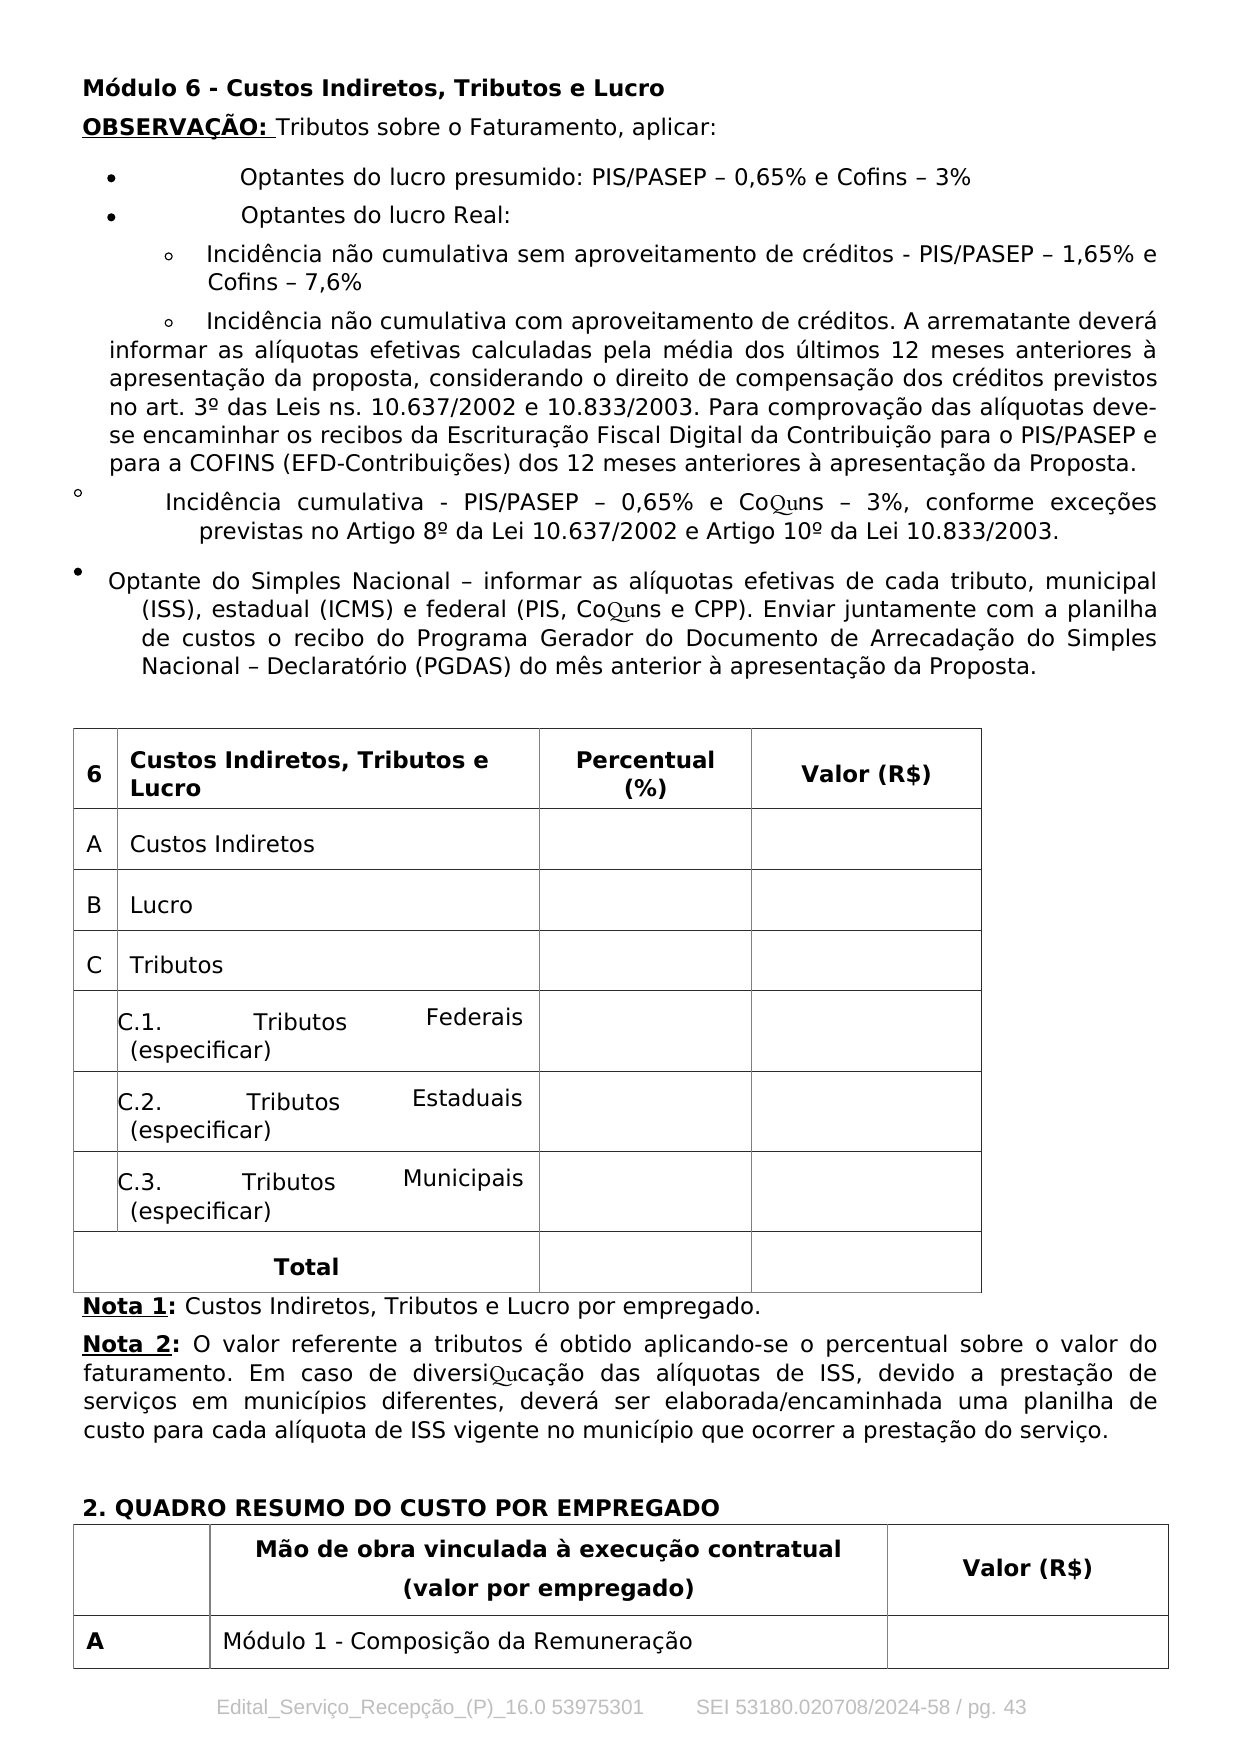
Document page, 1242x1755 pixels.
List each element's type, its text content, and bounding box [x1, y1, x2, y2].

table_cell C [74, 931, 117, 990]
text Incidência cumulativa - PIS/PASEP – 0,65% e Cons – 3%, conforme exceções previstas no Artigo 8º da Lei 10.637/2002 e Artigo 10º da Lei 10.833/2003. [165, 489, 1159, 544]
table_cell [752, 809, 981, 869]
table_cell [403, 809, 539, 869]
table_header Mão de obra vinculada à execução contratual (valor por empregado) [211, 1525, 887, 1615]
table_cell Federais [403, 991, 539, 1071]
text Optante do Simples Nacional – informar as alíquotas efetivas de cada tributo, municipal (ISS), estadual (ICMS) e federal (PIS, Cons e CPP). Enviar juntamente com a planilha de custos o recibo do Programa Gerador do Documento de Arrecadação do Simples Nacional – Declaratório (PGDAS) do mês anterior à apresentação da Proposta. [108, 568, 1159, 680]
table_cell [403, 870, 539, 929]
table_cell [74, 1152, 117, 1231]
table_cell [74, 1072, 117, 1151]
table_cell [752, 931, 981, 990]
table_cell B [74, 870, 117, 929]
table_cell [752, 1152, 981, 1231]
table_cell Custos Indiretos [118, 809, 403, 869]
table_cell [752, 870, 981, 929]
table_cell [752, 1232, 981, 1292]
table_cell Tributos [118, 931, 403, 990]
table_cell [403, 931, 539, 990]
table_cell [540, 1152, 751, 1231]
table_cell [74, 1232, 117, 1292]
table_cell [540, 931, 751, 990]
text OBSERVAÇÃO: Tributos sobre o Faturamento, aplicar: [82, 114, 1159, 140]
table_cell [540, 1232, 751, 1292]
table_header Percentual (%) [540, 729, 751, 808]
table_cell C.2. Tributos (especificar) [118, 1072, 403, 1151]
table_cell A [74, 809, 117, 869]
table_cell Estaduais [403, 1072, 539, 1151]
table_cell [540, 870, 751, 929]
table_cell [403, 1232, 539, 1292]
table_cell [540, 1072, 751, 1151]
table_header Custos Indiretos, Tributos e Lucro [118, 729, 539, 808]
table_cell Total [117, 1232, 403, 1292]
table_cell [752, 1072, 981, 1151]
table_cell C.3. Tributos (especificar) [118, 1152, 403, 1231]
table_cell C.1. Tributos (especificar) [118, 991, 403, 1071]
table_cell Municipais [403, 1152, 539, 1231]
table_header 6 [74, 729, 117, 808]
table_cell [540, 991, 751, 1071]
text 2. QUADRO RESUMO DO CUSTO POR EMPREGADO [82, 1495, 1159, 1521]
text Nota 2: O valor referente a tributos é obtido aplicando-se o percentual sobre o valor do faturamento. Em caso de diversicação das alíquotas de ISS, devido a prestação de serviços em municípios diferentes, deverá ser elaborada/encaminhada uma planilha de custo para cada alíquota de ISS vigente no município que ocorrer a prestação do serviço. [82, 1332, 1159, 1443]
table_header Valor (R$) [752, 729, 981, 808]
text Incidência não cumulativa com aproveitamento de créditos. A arrematante deverá informar as alíquotas efetivas calculadas pela média dos últimos 12 meses anteriores à apresentação da proposta, considerando o direito de compensação dos créditos previstos no art. 3º das Leis ns. 10.637/2002 e 10.833/2003. Para comprovação das alíquotas deve-se encaminhar os recibos da Escrituração Fiscal Digital da Contribuição para o PIS/PASEP e para a COFINS (EFD-Contribuições) dos 12 meses anteriores à apresentação da Proposta. [108, 308, 1159, 477]
text Incidência não cumulativa sem aproveitamento de créditos - PIS/PASEP – 1,65% e Cofins – 7,6% [108, 241, 1159, 296]
table_cell [752, 991, 981, 1071]
table_cell [74, 991, 117, 1071]
text Optantes do lucro presumido: PIS/PASEP – 0,65% e Cofins – 3% Optantes do lucro Real: [141, 164, 972, 229]
table_cell [888, 1616, 1168, 1668]
text Nota 1: Custos Indiretos, Tributos e Lucro por empregado. [82, 1293, 1159, 1319]
table_header Valor (R$) [888, 1525, 1168, 1615]
table_cell Módulo 1 - Composição da Remuneração [211, 1616, 887, 1668]
table_cell Lucro [118, 870, 403, 929]
text Módulo 6 - Custos Indiretos, Tributos e Lucro [82, 75, 1159, 102]
table_header [74, 1525, 209, 1615]
table_cell A [74, 1616, 209, 1668]
table_cell [540, 809, 751, 869]
